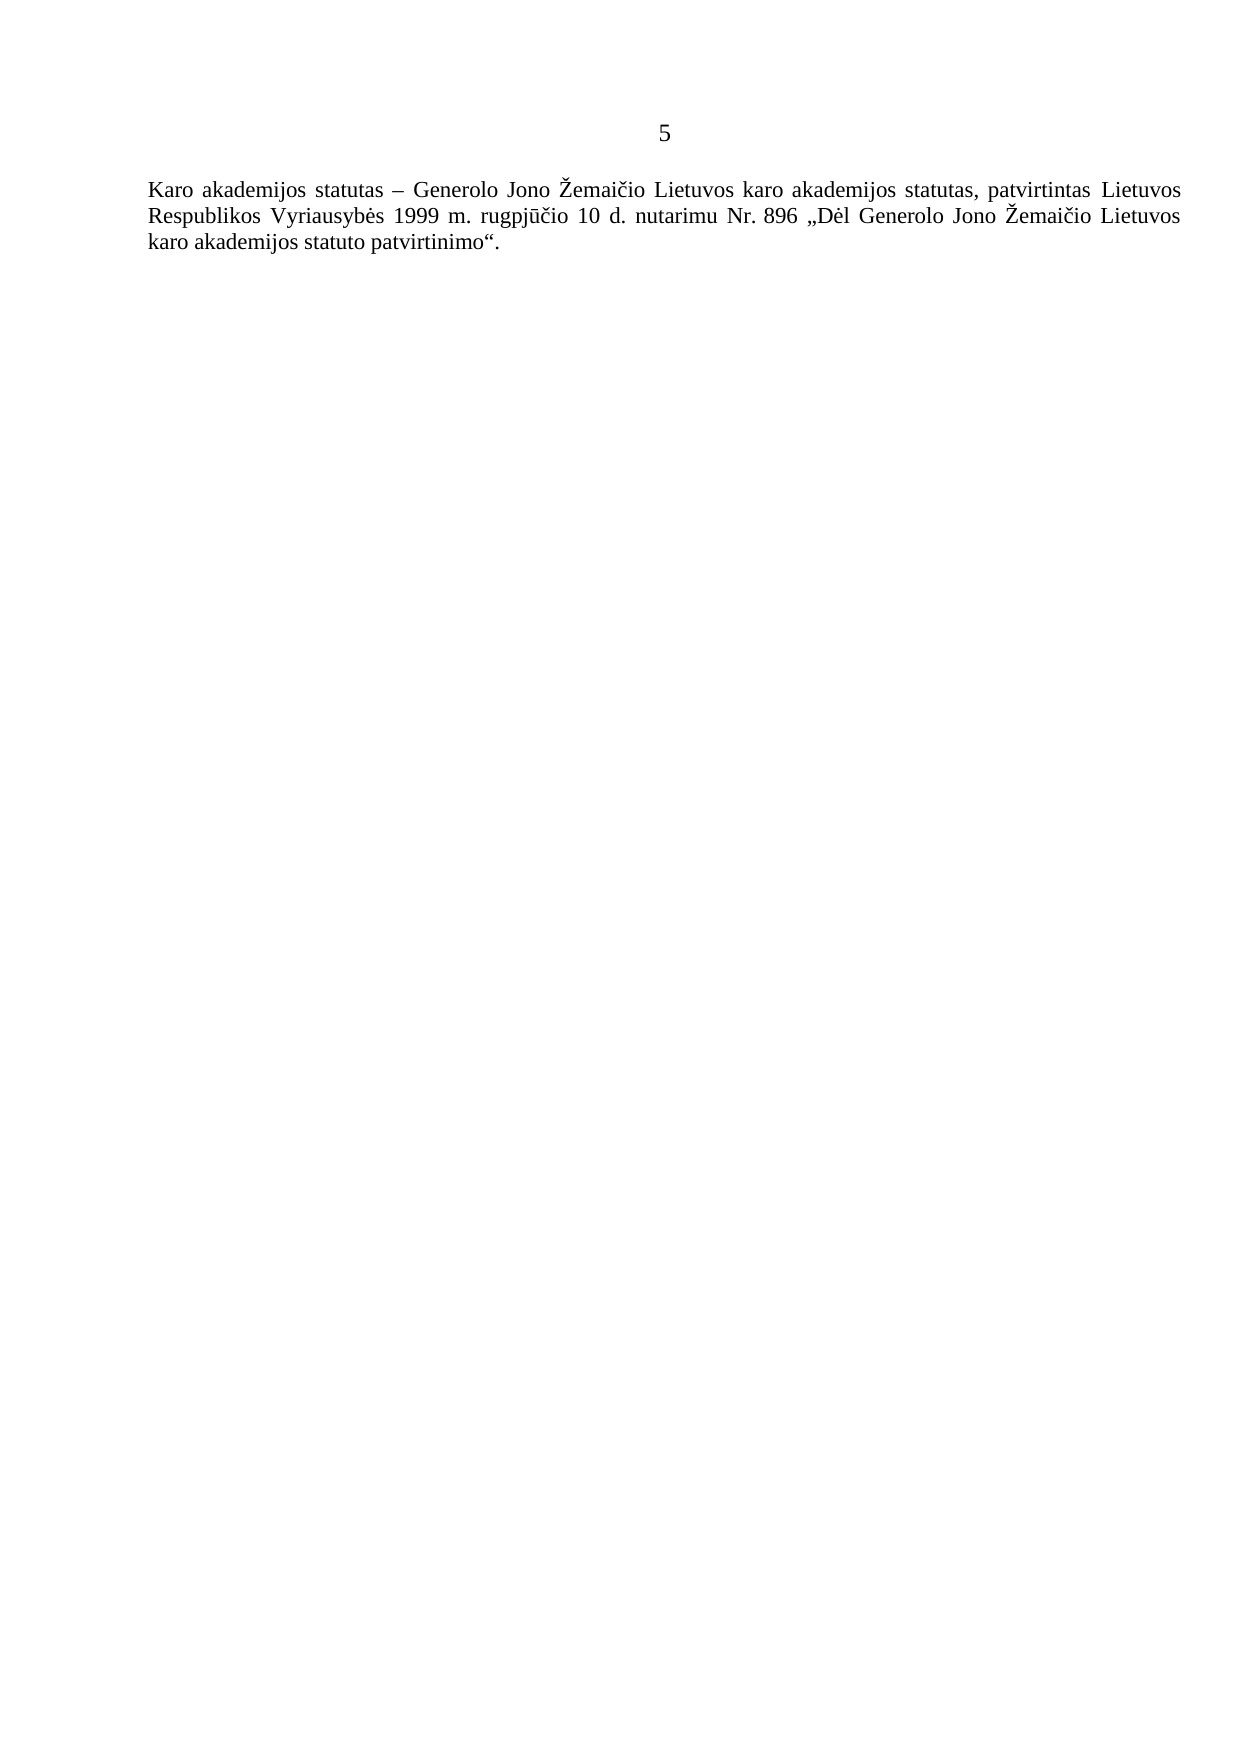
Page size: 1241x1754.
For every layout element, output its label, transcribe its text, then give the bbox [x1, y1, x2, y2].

text Karo akademijos statutas – Generolo Jono Žemaičio Lietuvos karo akademijos statutas, patvirtintas Lietuvos Respublikos Vyriausybės 1999 m. rugpjūčio 10 d. nutarimu Nr. 896 „Dėl Generolo Jono Žemaičio Lietuvos karo akademijos statuto patvirtinimo“. [148, 176, 1181, 255]
